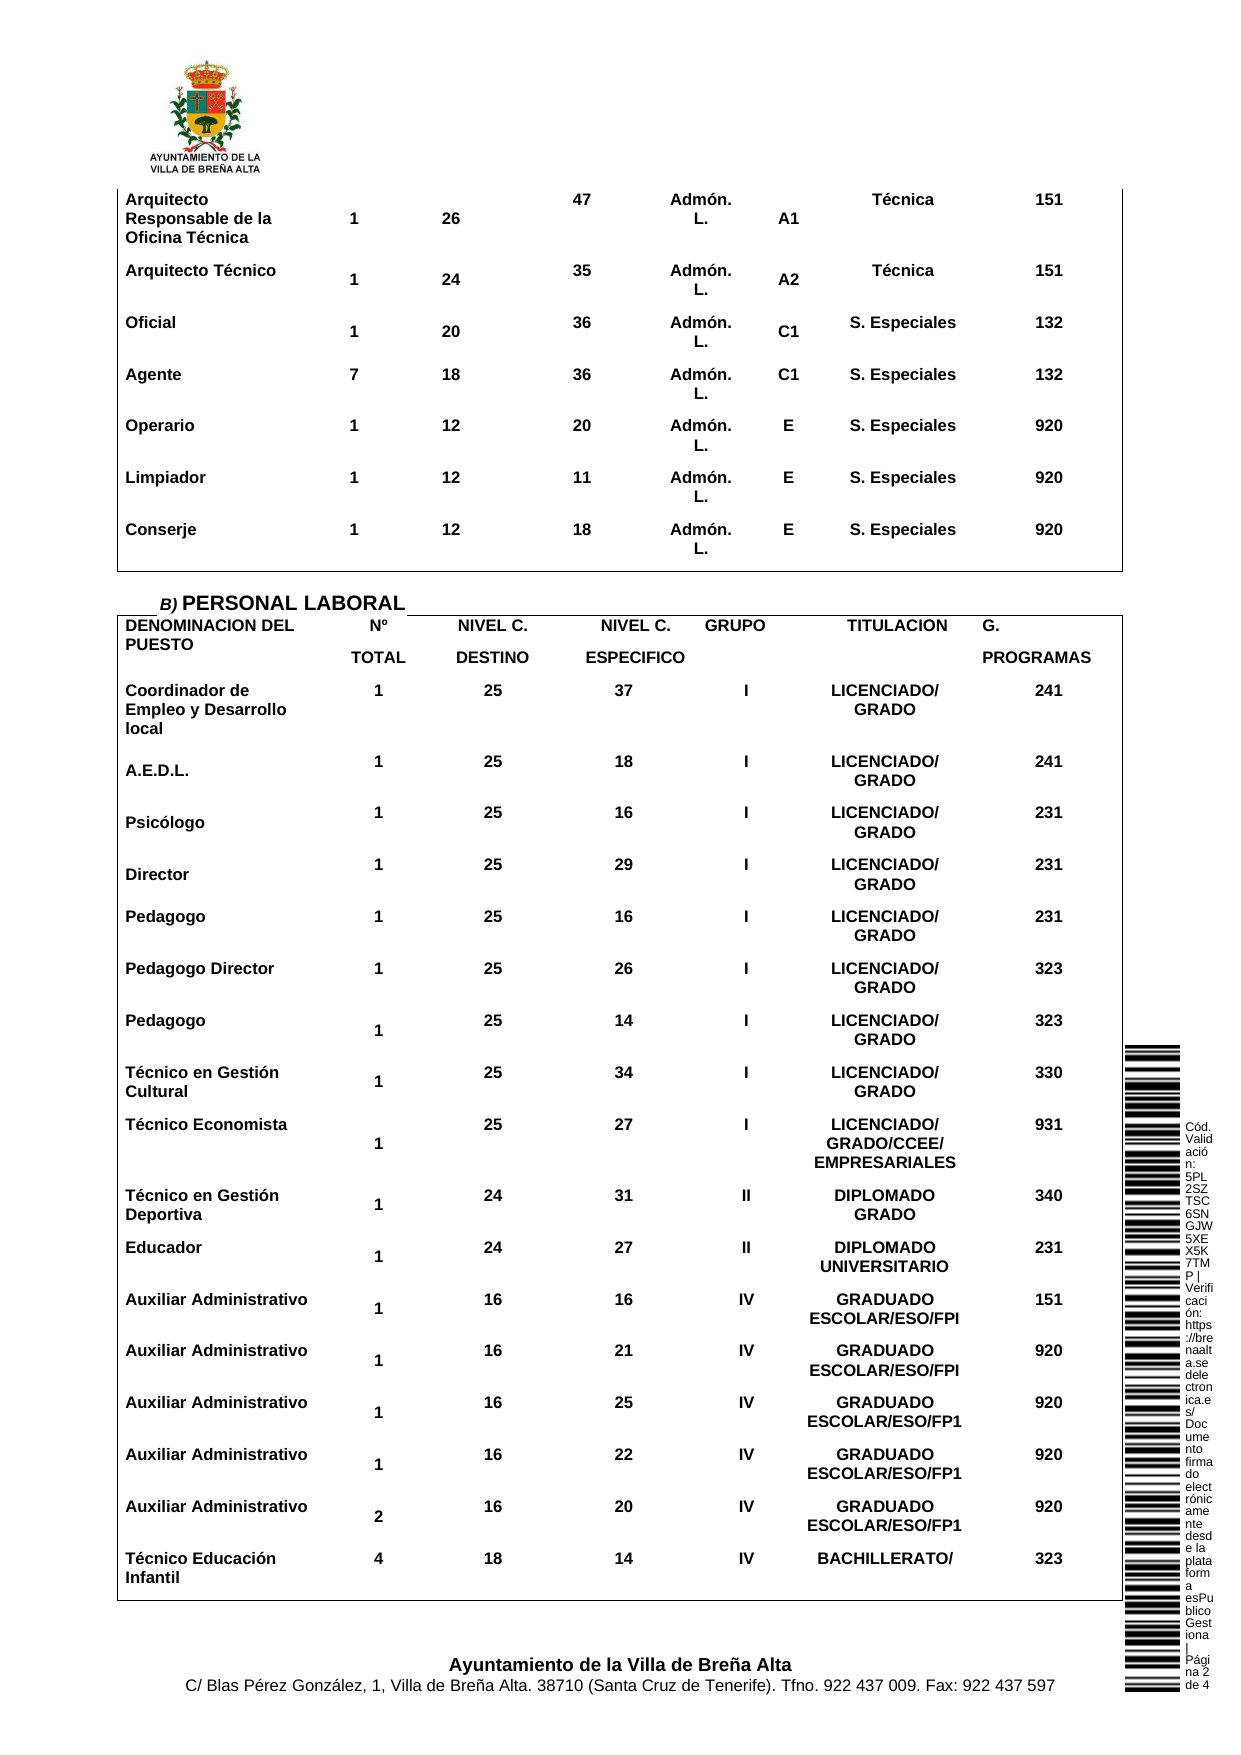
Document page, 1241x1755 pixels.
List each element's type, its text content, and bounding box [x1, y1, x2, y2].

text Psicólogo [125, 813, 321, 832]
text 323 [1032, 1549, 1064, 1568]
text 1 [321, 1403, 436, 1422]
text S. Especiales [849, 468, 975, 487]
text IV [736, 1341, 756, 1360]
text DENOMINACION DEL PUESTO [125, 616, 296, 654]
text 931 [1032, 1114, 1064, 1134]
text Auxiliar Administrativo [125, 1341, 321, 1360]
text Operario [125, 416, 315, 435]
text 1 [321, 680, 436, 699]
text 231 [1032, 1237, 1064, 1257]
text Auxiliar Administrativo [125, 1445, 321, 1464]
text 1 [321, 907, 436, 926]
text 16 [482, 1341, 504, 1360]
text Cód. Validación: 5PL2SZTSC6SNGJW5XEX5K7TMP | Verificación: https://brenaalta.sedelectronica.es/ Documento firmado electrónicamente desde la plataforma esPublico Gestiona | Página 2 de 4 [1185, 1122, 1214, 1692]
text Auxiliar Administrativo [125, 1289, 321, 1308]
text 132 [1033, 312, 1065, 332]
text 1 [321, 1299, 436, 1318]
text 1 [321, 1351, 436, 1370]
text I [697, 680, 795, 699]
text 25 [482, 1114, 504, 1134]
text Técnica [872, 189, 975, 209]
text L. [668, 383, 734, 403]
text Técnico Economista [125, 1114, 321, 1134]
text 920 [1033, 520, 1065, 539]
text 18 [571, 520, 593, 539]
text 16 [482, 1497, 504, 1516]
text Limpiador [125, 468, 315, 487]
text 231 [1032, 803, 1064, 822]
text 31 [607, 1186, 639, 1205]
text 36 [571, 312, 593, 332]
text 18 [482, 1549, 504, 1568]
text IV [736, 1497, 756, 1516]
text Director [125, 865, 321, 884]
text 920 [1033, 416, 1065, 435]
text 132 [1033, 364, 1065, 383]
text 1 [315, 416, 392, 435]
text 12 [439, 520, 462, 539]
text LICENCIADO/ GRADO [831, 751, 941, 790]
text 25 [482, 751, 504, 771]
text 1 [315, 468, 392, 487]
text LICENCIADO/ GRADO [831, 803, 941, 842]
text L. [668, 539, 734, 558]
text A1 [776, 209, 801, 228]
text GRADUADO ESCOLAR/ESO/FP1 [807, 1497, 964, 1535]
text GRUPO [704, 616, 795, 635]
text 323 [1032, 959, 1064, 978]
text Agente [125, 364, 315, 383]
text 22 [607, 1445, 639, 1464]
text Oficial [125, 312, 315, 332]
text I [697, 959, 795, 978]
text 16 [482, 1289, 504, 1308]
text DIPLOMADO UNIVERSITARIO [820, 1237, 951, 1276]
text 1 [321, 751, 436, 771]
text 20 [571, 416, 593, 435]
text 151 [1033, 189, 1065, 209]
text S. Especiales [849, 520, 975, 539]
text 920 [1032, 1341, 1064, 1360]
text LICENCIADO/ GRADO [831, 1063, 941, 1101]
text I [697, 1114, 795, 1134]
text Admón. [668, 364, 734, 383]
text IV [736, 1549, 756, 1568]
text 26 [439, 209, 462, 228]
text II [736, 1186, 756, 1205]
text LICENCIADO/ GRADO [831, 1011, 941, 1049]
text 36 [571, 364, 593, 383]
text A2 [776, 270, 801, 289]
text 1 [321, 1195, 436, 1214]
text 20 [607, 1497, 639, 1516]
text 231 [1032, 855, 1064, 874]
text 151 [1033, 261, 1065, 280]
text E [747, 468, 830, 487]
text 1 [321, 1072, 436, 1091]
text 24 [482, 1237, 504, 1257]
text 16 [607, 1289, 639, 1308]
text Auxiliar Administrativo [125, 1497, 321, 1516]
text 12 [439, 468, 462, 487]
text 11 [571, 468, 593, 487]
text 330 [1032, 1063, 1064, 1082]
text 241 [1032, 680, 1064, 699]
text L. [668, 487, 734, 506]
text I [697, 907, 795, 926]
text I [697, 751, 795, 771]
text 18 [439, 364, 462, 383]
text 27 [607, 1114, 639, 1134]
text 26 [607, 959, 639, 978]
text IV [736, 1289, 756, 1308]
text LICENCIADO/ GRADO [831, 855, 941, 893]
text C/ Blas Pérez González, 1, Villa de Breña Alta. 38710 (Santa Cruz de Tenerife). Tfno. 922 437 009. Fax: 922 437 597 [185, 1676, 1056, 1695]
text Admón. [668, 189, 734, 209]
text Pedagogo Director [125, 959, 321, 978]
text Pedagogo [125, 907, 321, 926]
text I [697, 1063, 795, 1082]
text S. Especiales [849, 364, 975, 383]
text Auxiliar Administrativo [125, 1393, 321, 1412]
text 25 [482, 803, 504, 822]
text 12 [439, 416, 462, 435]
text 24 [482, 1186, 504, 1205]
text 16 [482, 1393, 504, 1412]
text LICENCIADO/ GRADO [831, 959, 941, 997]
text Arquitecto Técnico [125, 261, 315, 280]
text 34 [607, 1063, 639, 1082]
text 231 [1032, 907, 1064, 926]
text Educador [125, 1237, 321, 1257]
text 920 [1033, 468, 1065, 487]
text GRADUADO ESCOLAR/ESO/FP1 [807, 1393, 964, 1431]
text II [736, 1237, 756, 1257]
text 25 [482, 907, 504, 926]
text 2 [321, 1506, 436, 1526]
text B) PERSONAL LABORAL [159, 591, 407, 615]
text 241 [1032, 751, 1064, 771]
text Técnico Educación Infantil [125, 1549, 278, 1587]
text 25 [607, 1393, 639, 1412]
text S. Especiales [849, 312, 975, 332]
text L. [668, 280, 734, 299]
text 1 [321, 803, 436, 822]
text Técnico en Gestión Cultural [125, 1063, 279, 1101]
text I [697, 803, 795, 822]
text L. [668, 332, 734, 351]
text S. Especiales [849, 416, 975, 435]
text 25 [482, 855, 504, 874]
text GRADUADO ESCOLAR/ESO/FP1 [807, 1445, 964, 1483]
text 151 [1032, 1289, 1064, 1308]
text TITULACION [847, 616, 974, 635]
text 29 [607, 855, 639, 874]
text 16 [607, 907, 639, 926]
text IV [736, 1445, 756, 1464]
text 16 [482, 1445, 504, 1464]
text A.E.D.L. [125, 761, 321, 780]
text Coordinador de Empleo y Desarrollo local [125, 680, 287, 738]
text Ayuntamiento de la Villa de Breña Alta [185, 1654, 1056, 1676]
text 1 [315, 270, 392, 289]
text 35 [571, 261, 593, 280]
text 1 [321, 1134, 436, 1153]
text 1 [321, 1247, 436, 1266]
text Pedagogo [125, 1011, 321, 1030]
text 1 [315, 209, 392, 228]
text C1 [776, 322, 801, 341]
text 920 [1032, 1445, 1064, 1464]
text 27 [607, 1237, 639, 1257]
text 25 [482, 1011, 504, 1030]
text IV [736, 1393, 756, 1412]
text Admón. [668, 416, 734, 435]
text 1 [321, 1454, 436, 1474]
text LICENCIADO/ GRADO/CCEE/ EMPRESARIALES [813, 1114, 957, 1172]
text 7 [315, 364, 392, 383]
text 14 [607, 1549, 639, 1568]
text LICENCIADO/ GRADO [831, 680, 941, 719]
text 20 [439, 322, 462, 341]
text L. [668, 209, 734, 228]
text LICENCIADO/ GRADO [831, 907, 941, 945]
text 25 [482, 680, 504, 699]
text GRADUADO ESCOLAR/ESO/FPI [809, 1341, 961, 1379]
text E [747, 416, 830, 435]
text 37 [607, 680, 639, 699]
text 47 [571, 189, 593, 209]
text G. PROGRAMAS [982, 616, 1093, 667]
text 340 [1032, 1186, 1064, 1205]
text C1 [776, 364, 801, 383]
text E [747, 520, 830, 539]
text 21 [607, 1341, 639, 1360]
text 18 [607, 751, 639, 771]
text Admón. [668, 312, 734, 332]
text Arquitecto Responsable de la Oficina Técnica [125, 189, 274, 247]
text 1 [315, 322, 392, 341]
text 24 [439, 270, 462, 289]
text 323 [1032, 1011, 1064, 1030]
text 1 [315, 520, 392, 539]
text 920 [1032, 1497, 1064, 1516]
text NIVEL C. DESTINO [456, 616, 531, 667]
text GRADUADO ESCOLAR/ESO/FPI [809, 1289, 961, 1328]
text Nº TOTAL [351, 616, 408, 667]
text Admón. [668, 520, 734, 539]
text BACHILLERATO/ [817, 1549, 974, 1568]
text 16 [607, 803, 639, 822]
text DIPLOMADO GRADO [834, 1186, 937, 1224]
text Técnico en Gestión Deportiva [125, 1186, 279, 1224]
text Conserje [125, 520, 315, 539]
text 920 [1032, 1393, 1064, 1412]
text Admón. [668, 261, 734, 280]
text I [697, 855, 795, 874]
text Admón. [668, 468, 734, 487]
text NIVEL C. ESPECIFICO [585, 616, 687, 667]
text L. [668, 435, 734, 454]
text 1 [321, 855, 436, 874]
text Técnica [872, 261, 975, 280]
text I [697, 1011, 795, 1030]
text 14 [607, 1011, 639, 1030]
text 1 [321, 1020, 436, 1039]
text 1 [321, 959, 436, 978]
text 25 [482, 959, 504, 978]
text 25 [482, 1063, 504, 1082]
text 4 [321, 1549, 436, 1568]
